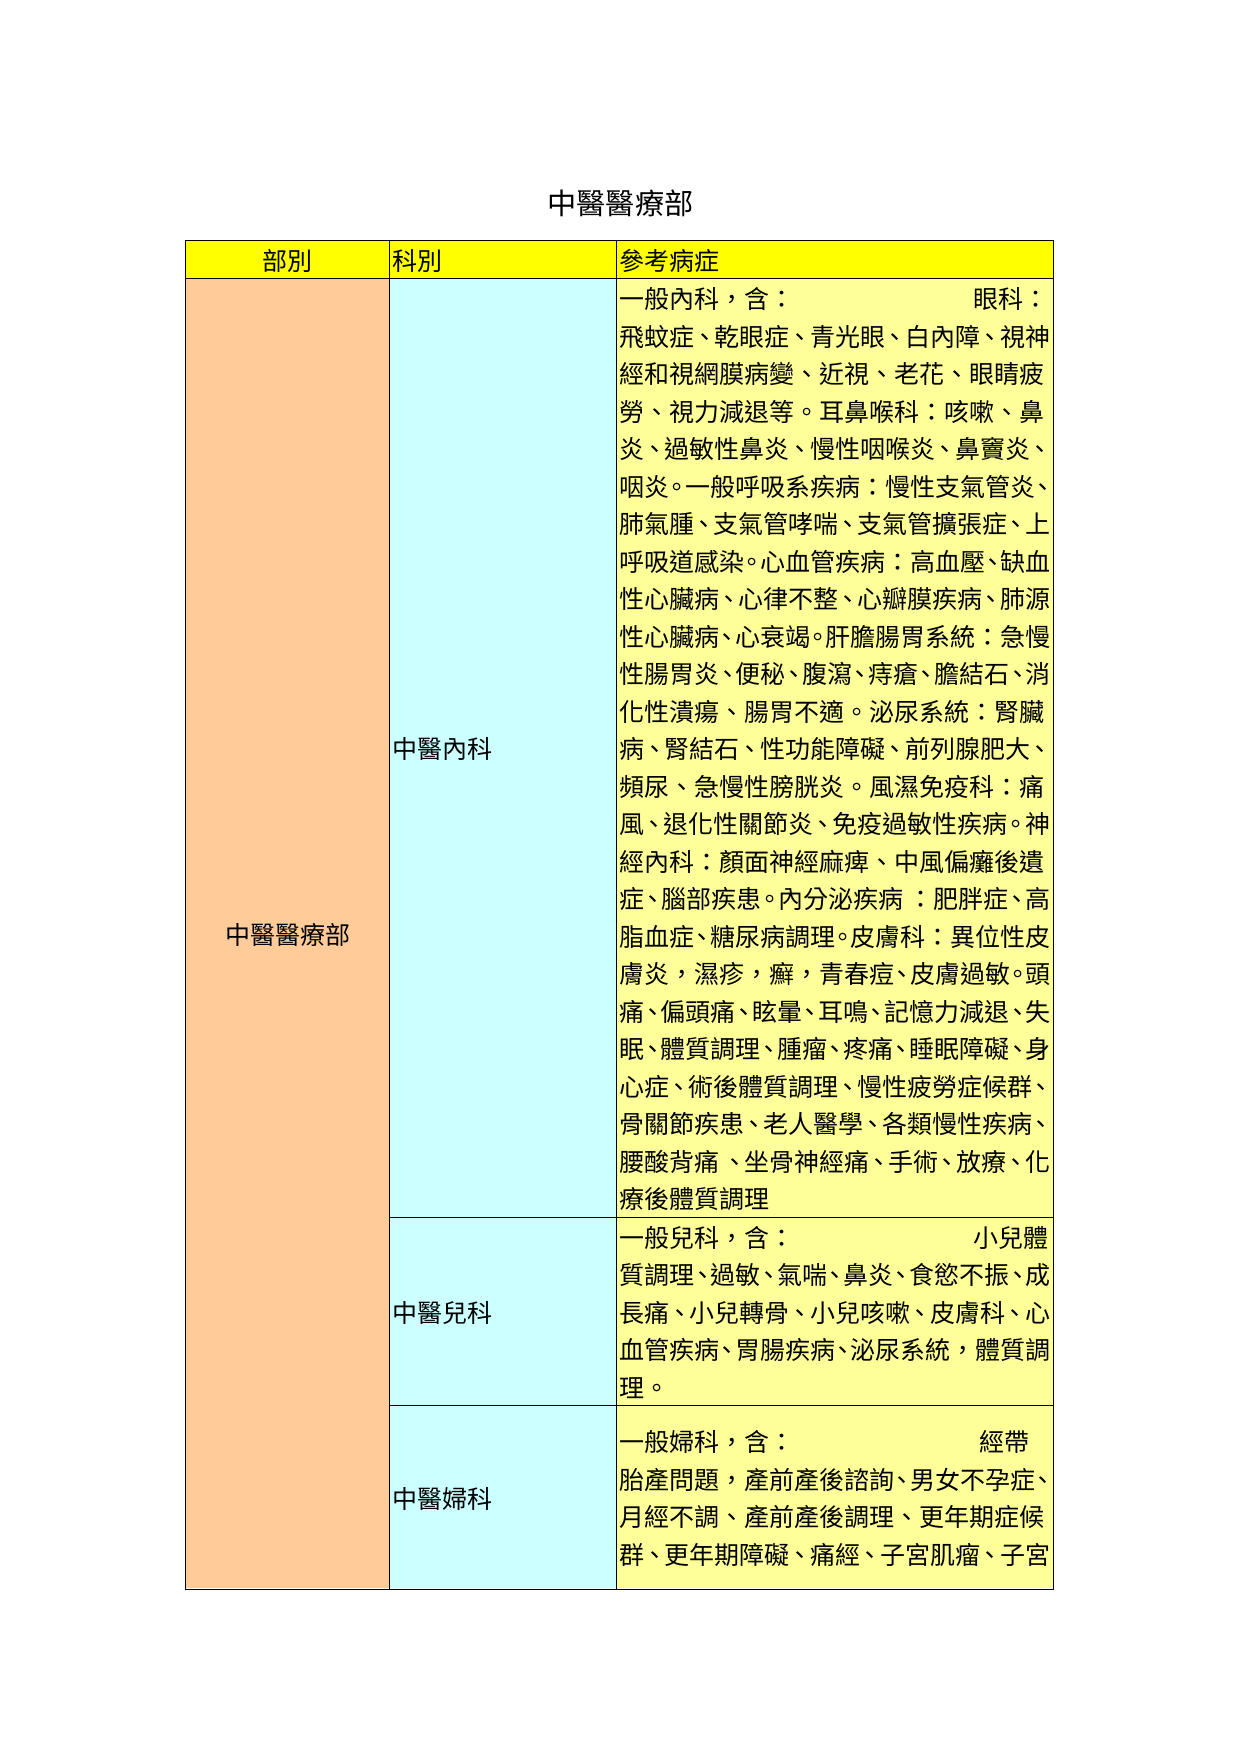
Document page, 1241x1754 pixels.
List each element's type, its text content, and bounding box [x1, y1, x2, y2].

table_cell 中醫兒科 [390, 1218, 616, 1405]
table_header 部別 [186, 241, 389, 278]
table_header 參考病症 [617, 241, 1053, 278]
table_cell 中醫婦科 [390, 1406, 616, 1588]
table_cell 一般婦科，含： 經帶胎產問題，產前產後諮詢、男女不孕症、月經不調、產前產後調理、更年期症候群、更年期障礙、痛經、子宮肌瘤、子宮 [617, 1406, 1053, 1588]
table_cell 一般內科，含： 眼科：飛蚊症、乾眼症、青光眼、白內障、視神經和視網膜病變、近視、老花、眼睛疲勞、視力減退等。耳鼻喉科：咳嗽、鼻炎、過敏性鼻炎、慢性咽喉炎、鼻竇炎、咽炎。一般呼吸系疾病：慢性支氣管炎、肺氣腫、支氣管哮喘、支氣管擴張症、上呼吸道感染。心血管疾病：高血壓、缺血性心臟病、心律不整、心瓣膜疾病、肺源性心臟病、心衰竭。肝膽腸胃系統：急慢性腸胃炎、便秘、腹瀉、痔瘡、膽結石、消化性潰瘍、腸胃不適。泌尿系統：腎臟病、腎結石、性功能障礙、前列腺肥大、頻尿、急慢性膀胱炎。風濕免疫科：痛風、退化性關節炎、免疫過敏性疾病。神經內科：顏面神經麻痺、中風偏癱後遺症、腦部疾患。內分泌疾病 ：肥胖症、高脂血症、糖尿病調理。皮膚科：異位性皮膚炎，濕疹，癬，青春痘、皮膚過敏。頭痛、偏頭痛、眩暈、耳鳴、記憶力減退、失眠、體質調理、腫瘤、疼痛、睡眠障礙、身心症、術後體質調理、慢性疲勞症候群、骨關節疾患、老人醫學、各類慢性疾病、腰酸背痛 、坐骨神經痛、手術、放療、化療後體質調理 [617, 279, 1053, 1217]
table_header 科別 [390, 241, 616, 278]
text 中醫醫療部 [187, 164, 1053, 239]
table_cell 中醫內科 [390, 279, 616, 1217]
table_cell 中醫醫療部 [186, 279, 389, 1588]
table_cell 一般兒科，含： 小兒體質調理、過敏、氣喘、鼻炎、食慾不振、成長痛、小兒轉骨、小兒咳嗽、皮膚科、心血管疾病、胃腸疾病、泌尿系統，體質調理。 [617, 1218, 1053, 1405]
